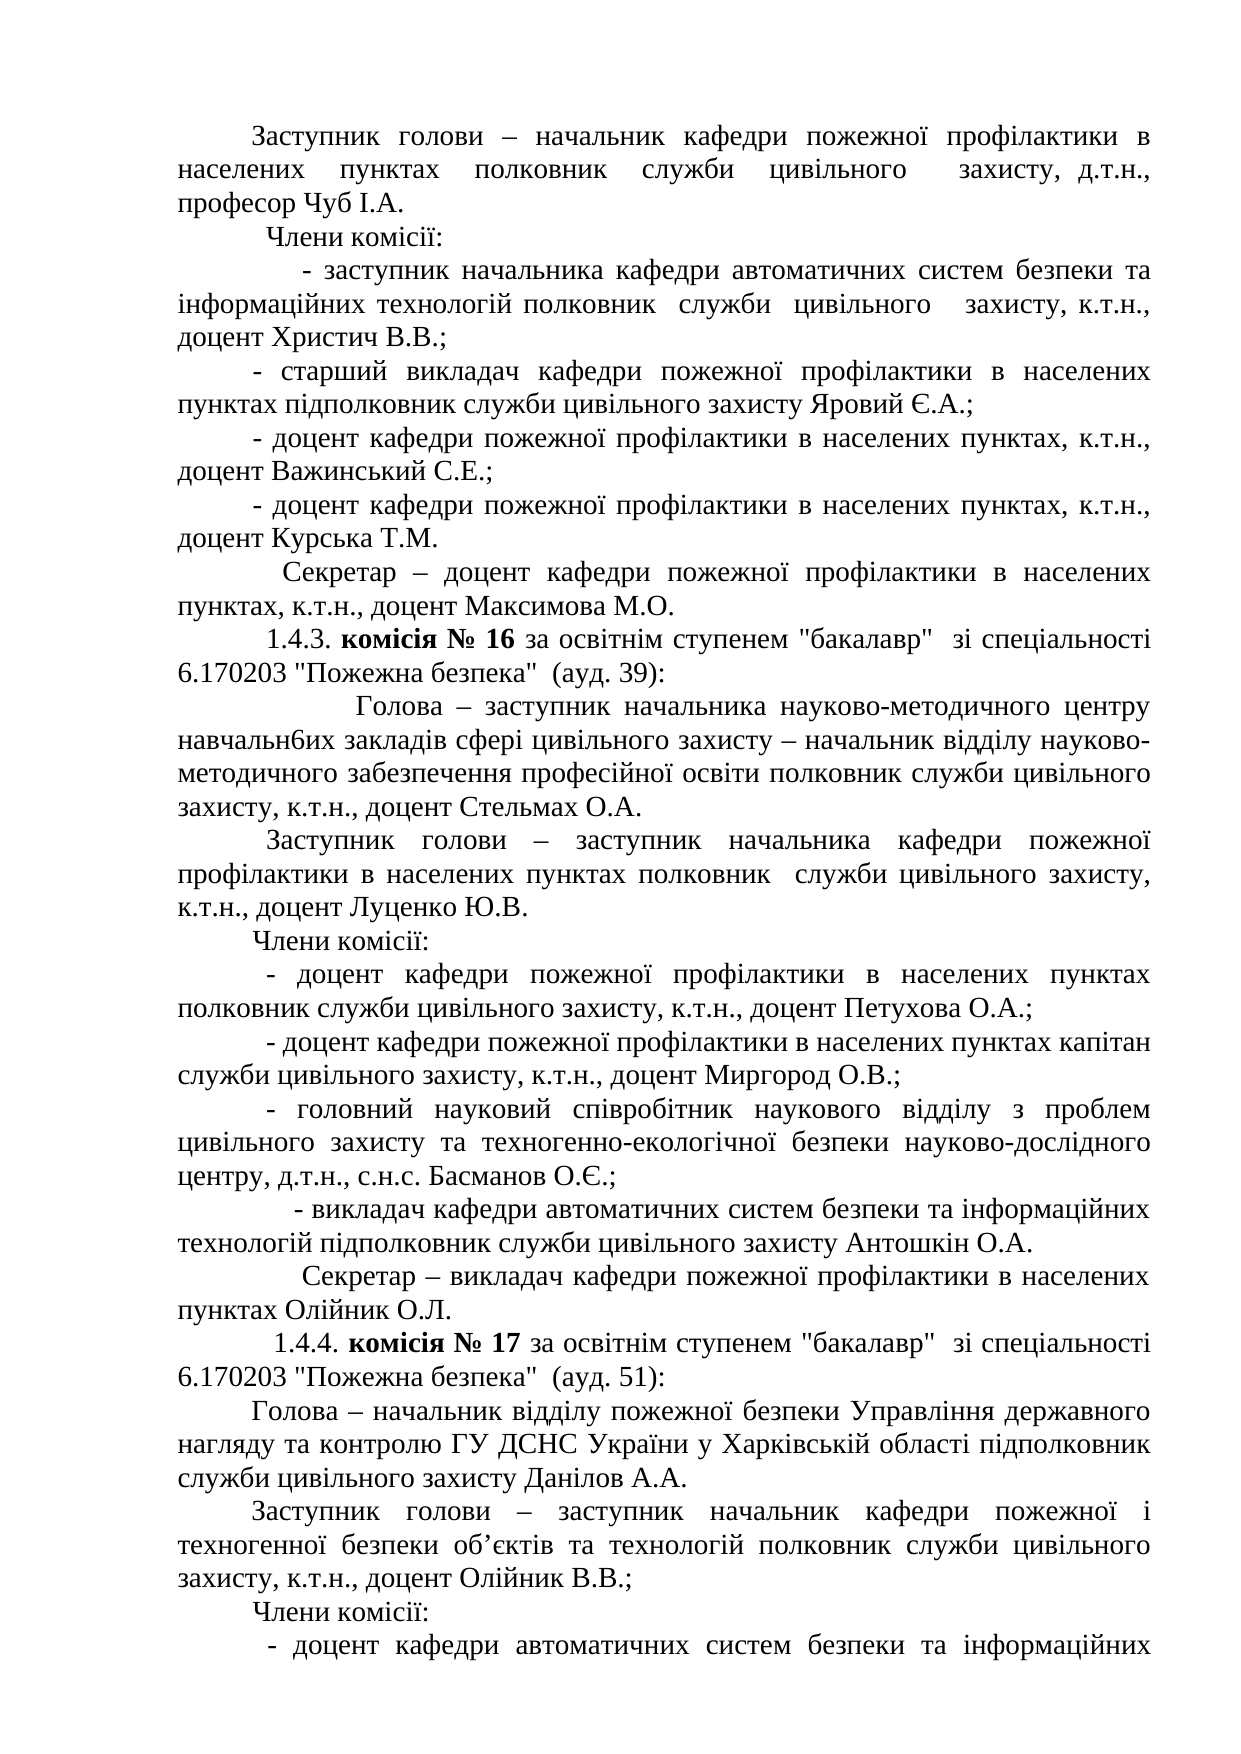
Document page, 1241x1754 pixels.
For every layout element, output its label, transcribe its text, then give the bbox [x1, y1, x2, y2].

text 1.4.3. комісія № 16 за освітнім ступенем "бакалавр" зі спеціальності 6.170203 "Пожежна безпека" (ауд. 39): [177, 621, 1152, 688]
text - заступник начальника кафедри автоматичних систем безпеки та інформаційних технологій полковник служби цивільного захисту, к.т.н., доцент Христич В.В.; [177, 252, 1152, 353]
text Заступник голови – начальник кафедри пожежної профілактики в населених пунктах полковник служби цивільного захисту, д.т.н., професор Чуб І.А. [177, 118, 1152, 219]
text Члени комісії: [177, 219, 1152, 252]
text - доцент кафедри пожежної профілактики в населених пунктах капітан служби цивільного захисту, к.т.н., доцент Миргород О.В.; [177, 1024, 1152, 1091]
text Члени комісії: [177, 1594, 1152, 1627]
text 1.4.4. комісія № 17 за освітнім ступенем "бакалавр" зі спеціальності 6.170203 "Пожежна безпека" (ауд. 51): [177, 1326, 1152, 1393]
text - доцент кафедри пожежної профілактики в населених пунктах полковник служби цивільного захисту, к.т.н., доцент Петухова О.А.; [177, 957, 1152, 1024]
text - доцент кафедри пожежної профілактики в населених пунктах, к.т.н., доцент Важинський С.Е.; [177, 420, 1152, 487]
text Секретар – викладач кафедри пожежної профілактики в населених пунктах Олійник О.Л. [177, 1258, 1152, 1326]
text Заступник голови – заступник начальника кафедри пожежної профілактики в населених пунктах полковник служби цивільного захисту, к.т.н., доцент Луценко Ю.В. [177, 822, 1152, 923]
text Секретар – доцент кафедри пожежної профілактики в населених пунктах, к.т.н., доцент Максимова М.О. [177, 554, 1152, 621]
text Заступник голови – заступник начальник кафедри пожежної і техногенної безпеки об’єктів та технологій полковник служби цивільного захисту, к.т.н., доцент Олійник В.В.; [177, 1493, 1152, 1594]
text Голова – начальник відділу пожежної безпеки Управління державного нагляду та контролю ГУ ДСНС України у Харківській області підполковник служби цивільного захисту Данілов А.А. [177, 1393, 1152, 1493]
text Голова – заступник начальника науково-методичного центру навчальн6их закладів сфері цивільного захисту – начальник відділу науково-методичного забезпечення професійної освіти полковник служби цивільного захисту, к.т.н., доцент Стельмах О.А. [177, 688, 1152, 822]
text - головний науковий співробітник наукового відділу з проблем цивільного захисту та техногенно-екологічної безпеки науково-дослідного центру, д.т.н., с.н.с. Басманов О.Є.; [177, 1091, 1152, 1191]
text Члени комісії: [177, 923, 1152, 957]
text - старший викладач кафедри пожежної профілактики в населених пунктах підполковник служби цивільного захисту Яровий Є.А.; [177, 353, 1152, 420]
text - доцент кафедри пожежної профілактики в населених пунктах, к.т.н., доцент Курська Т.М. [177, 487, 1152, 554]
text - доцент кафедри автоматичних систем безпеки та інформаційних [177, 1627, 1152, 1661]
text - викладач кафедри автоматичних систем безпеки та інформаційних технологій підполковник служби цивільного захисту Антошкін О.А. [177, 1191, 1152, 1258]
